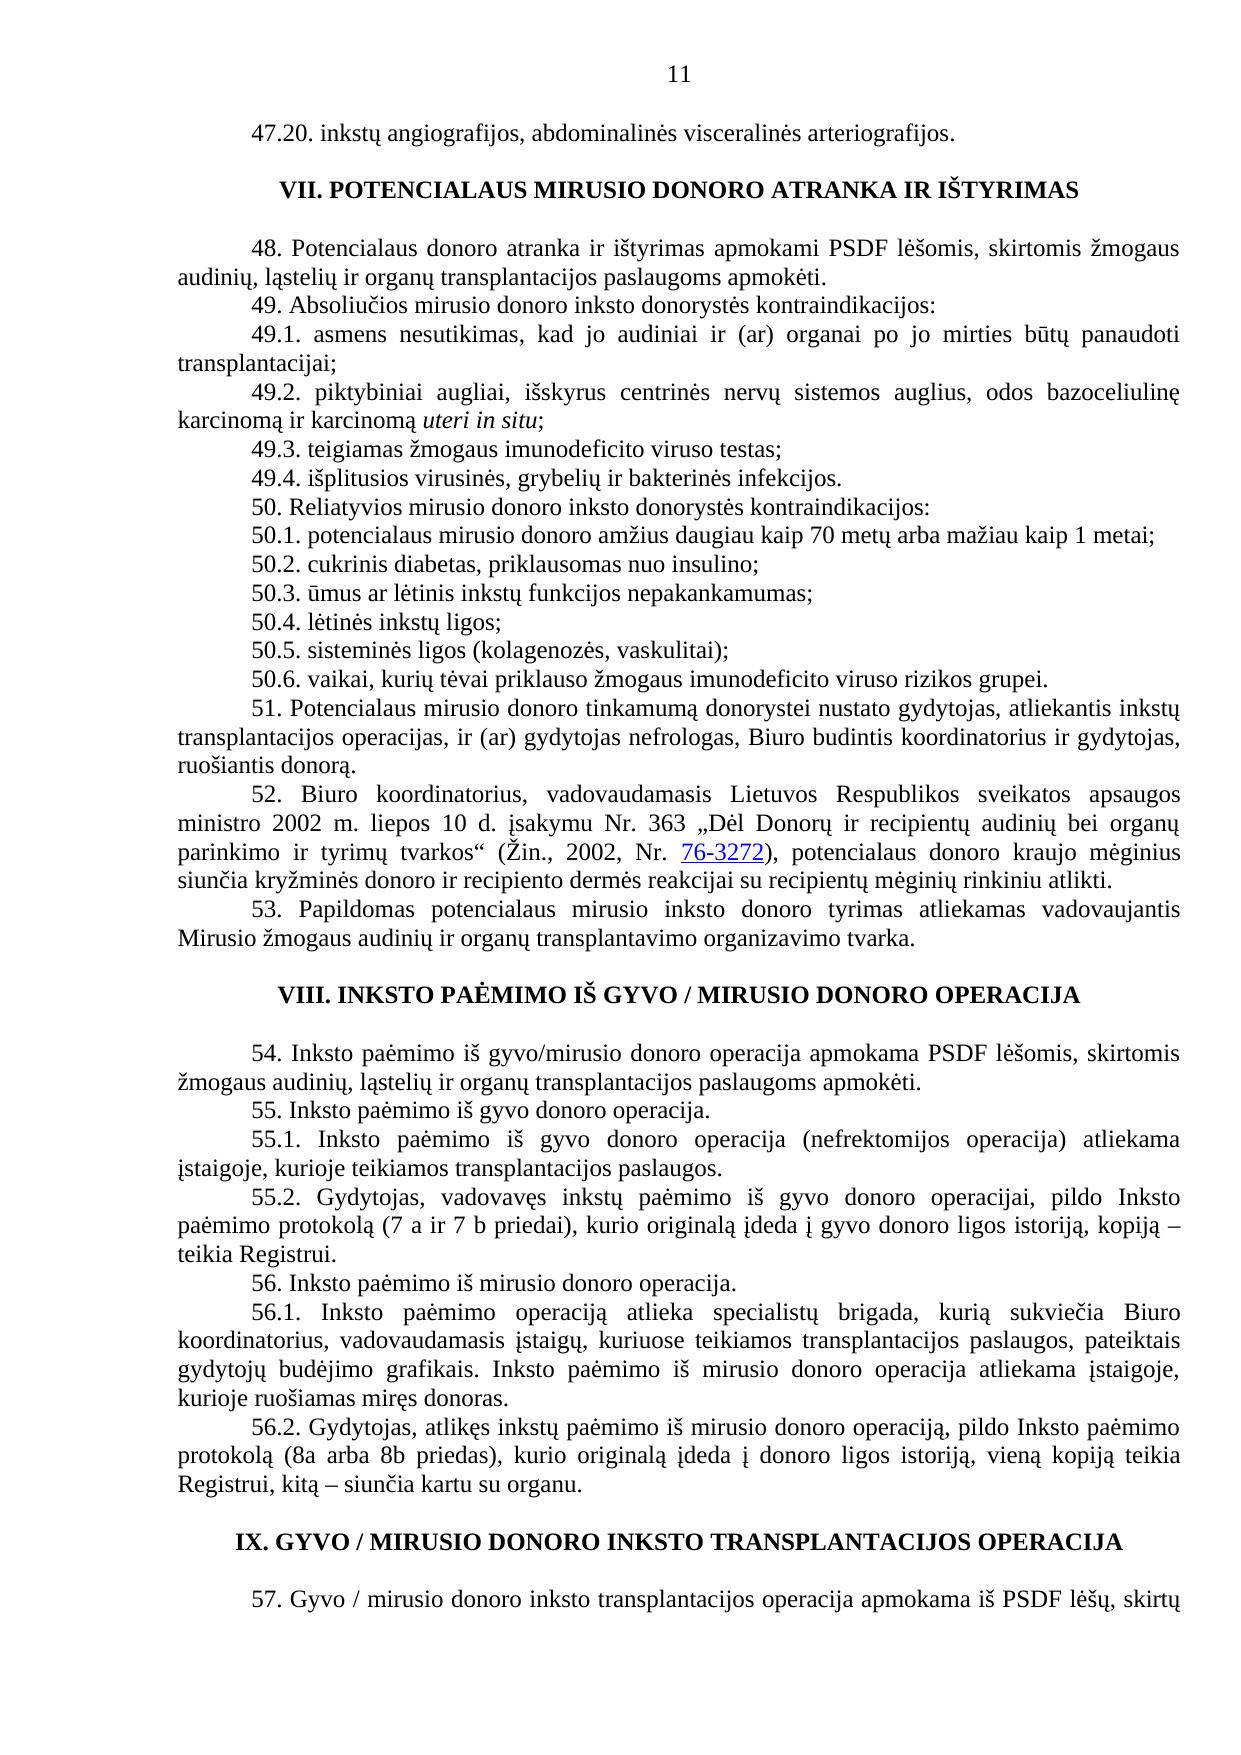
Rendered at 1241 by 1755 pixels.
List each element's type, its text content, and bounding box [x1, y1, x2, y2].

text 49.4. išplitusios virusinės, grybelių ir bakterinės infekcijos. [177, 463, 1181, 492]
text 55.2. Gydytojas, vadovavęs inkstų paėmimo iš gyvo donoro operacijai, pildo Inksto paėmimo protokolą (7 a ir 7 b priedai), kurio originalą įdeda į gyvo donoro ligos istoriją, kopiją – teikia Registrui. [177, 1182, 1181, 1268]
text 50. Reliatyvios mirusio donoro inksto donorystės kontraindikacijos: [177, 492, 1181, 521]
text 55. Inksto paėmimo iš gyvo donoro operacija. [177, 1096, 1181, 1124]
text 52. Biuro koordinatorius, vadovaudamasis Lietuvos Respublikos sveikatos apsaugos ministro 2002 m. liepos 10 d. įsakymu Nr. 363 „Dėl Donorų ir recipientų audinių bei organų parinkimo ir tyrimų tvarkos“ (Žin., 2002, Nr. 76-3272), potencialaus donoro kraujo mėginius siunčia kryžminės donoro ir recipiento dermės reakcijai su recipientų mėginių rinkiniu atlikti. [177, 779, 1181, 894]
text 55.1. Inksto paėmimo iš gyvo donoro operacija (nefrektomijos operacija) atliekama įstaigoje, kurioje teikiamos transplantacijos paslaugos. [177, 1124, 1181, 1182]
text 56.2. Gydytojas, atlikęs inkstų paėmimo iš mirusio donoro operaciją, pildo Inksto paėmimo protokolą (8a arba 8b priedas), kurio originalą įdeda į donoro ligos istoriją, vieną kopiją teikia Registrui, kitą – siunčia kartu su organu. [177, 1412, 1181, 1498]
text 47.20. inkstų angiografijos, abdominalinės visceralinės arteriografijos. [177, 118, 1181, 147]
text 49.2. piktybiniai augliai, išskyrus centrinės nervų sistemos auglius, odos bazoceliulinę karcinomą ir karcinomą uteri in situ; [177, 377, 1181, 434]
text 50.5. sisteminės ligos (kolagenozės, vaskulitai); [177, 636, 1181, 664]
text 50.4. lėtinės inkstų ligos; [177, 607, 1181, 636]
text 50.2. cukrinis diabetas, priklausomas nuo insulino; [177, 549, 1181, 578]
text 50.3. ūmus ar lėtinis inkstų funkcijos nepakankamumas; [177, 578, 1181, 607]
text 51. Potencialaus mirusio donoro tinkamumą donorystei nustato gydytojas, atliekantis inkstų transplantacijos operacijas, ir (ar) gydytojas nefrologas, Biuro budintis koordinatorius ir gydytojas, ruošiantis donorą. [177, 693, 1181, 779]
text VIII. INKSTO PAĖMIMO IŠ GYVO / MIRUSIO DONORO OPERACIJA [177, 981, 1181, 1009]
text 53. Papildomas potencialaus mirusio inksto donoro tyrimas atliekamas vadovaujantis Mirusio žmogaus audinių ir organų transplantavimo organizavimo tvarka. [177, 894, 1181, 952]
text 50.6. vaikai, kurių tėvai priklauso žmogaus imunodeficito viruso rizikos grupei. [177, 664, 1181, 693]
text 48. Potencialaus donoro atranka ir ištyrimas apmokami PSDF lėšomis, skirtomis žmogaus audinių, ląstelių ir organų transplantacijos paslaugoms apmokėti. [177, 233, 1181, 291]
text 49.3. teigiamas žmogaus imunodeficito viruso testas; [177, 434, 1181, 463]
text 54. Inksto paėmimo iš gyvo/mirusio donoro operacija apmokama PSDF lėšomis, skirtomis žmogaus audinių, ląstelių ir organų transplantacijos paslaugoms apmokėti. [177, 1038, 1181, 1096]
text 56. Inksto paėmimo iš mirusio donoro operacija. [177, 1268, 1181, 1297]
text 57. Gyvo / mirusio donoro inksto transplantacijos operacija apmokama iš PSDF lėšų, skirtų [177, 1584, 1181, 1613]
text 49. Absoliučios mirusio donoro inksto donorystės kontraindikacijos: [177, 291, 1181, 319]
text 56.1. Inksto paėmimo operaciją atlieka specialistų brigada, kurią sukviečia Biuro koordinatorius, vadovaudamasis įstaigų, kuriuose teikiamos transplantacijos paslaugos, pateiktais gydytojų budėjimo grafikais. Inksto paėmimo iš mirusio donoro operacija atliekama įstaigoje, kurioje ruošiamas miręs donoras. [177, 1297, 1181, 1412]
text 49.1. asmens nesutikimas, kad jo audiniai ir (ar) organai po jo mirties būtų panaudoti transplantacijai; [177, 319, 1181, 377]
text 50.1. potencialaus mirusio donoro amžius daugiau kaip 70 metų arba mažiau kaip 1 metai; [177, 521, 1181, 549]
text VII. POTENCIALAUS MIRUSIO DONORO ATRANKA IR IŠTYRIMAS [177, 176, 1181, 204]
text IX. GYVO / MIRUSIO DONORO INKSTO TRANSPLANTACIJOS OPERACIJA [177, 1527, 1181, 1556]
